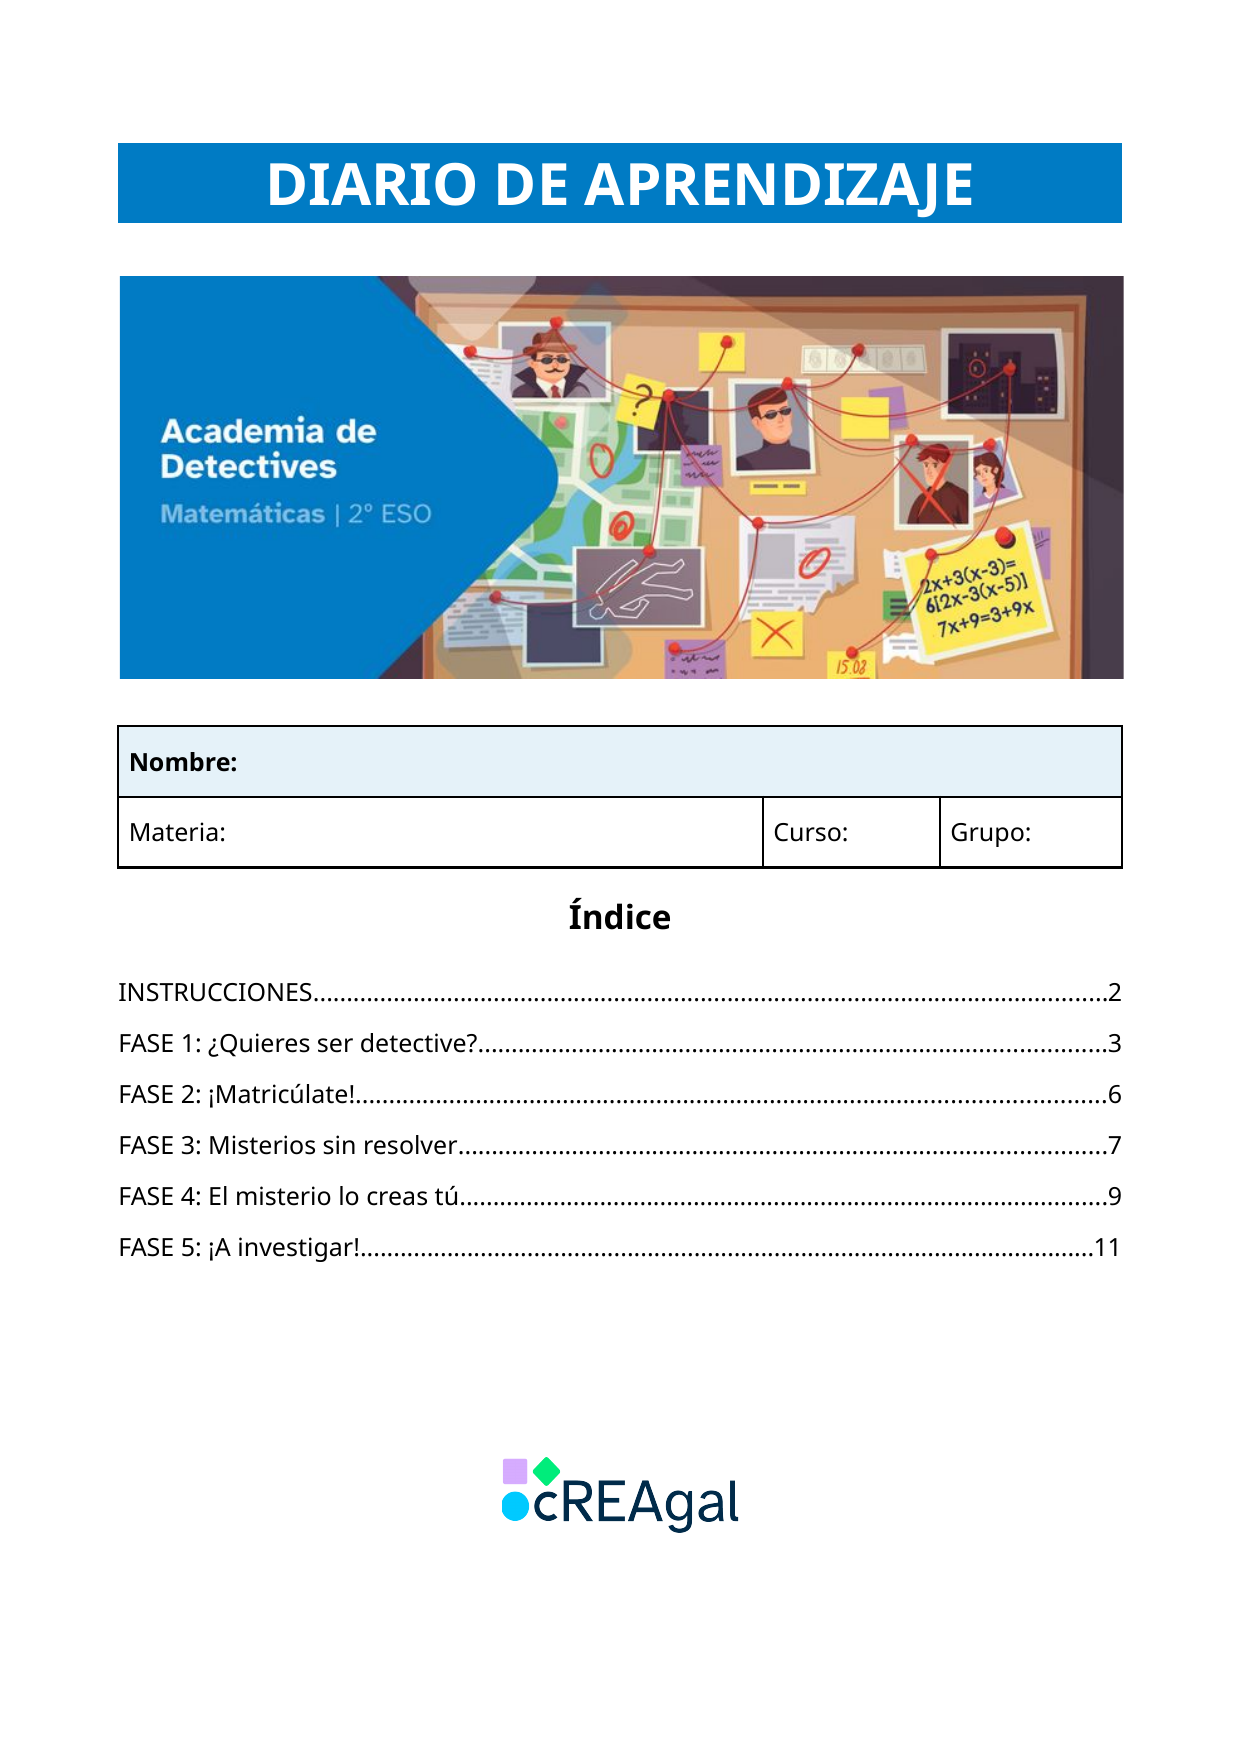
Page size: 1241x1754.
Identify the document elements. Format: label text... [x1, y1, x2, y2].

text FASE 5: ¡A investigar! 11 [118, 1229, 1122, 1263]
table_header Nombre: [119, 727, 1121, 796]
subtitle DIARIO DE APRENDIZAJE [118, 143, 1122, 223]
picture [502, 1457, 739, 1533]
subtitle Índice [118, 893, 1122, 939]
table_cell Curso: [764, 798, 939, 866]
text FASE 1: ¿Quieres ser detective? 3 [118, 1025, 1122, 1059]
table_cell Grupo: [941, 798, 1121, 866]
text FASE 2: ¡Matricúlate! 6 [118, 1076, 1122, 1110]
text FASE 4: El misterio lo creas tú 9 [118, 1178, 1122, 1212]
text FASE 3: Misterios sin resolver 7 [118, 1127, 1122, 1161]
text INSTRUCCIONES 2 [118, 974, 1122, 1008]
table_cell Materia: [119, 798, 762, 866]
picture [119, 276, 1124, 679]
